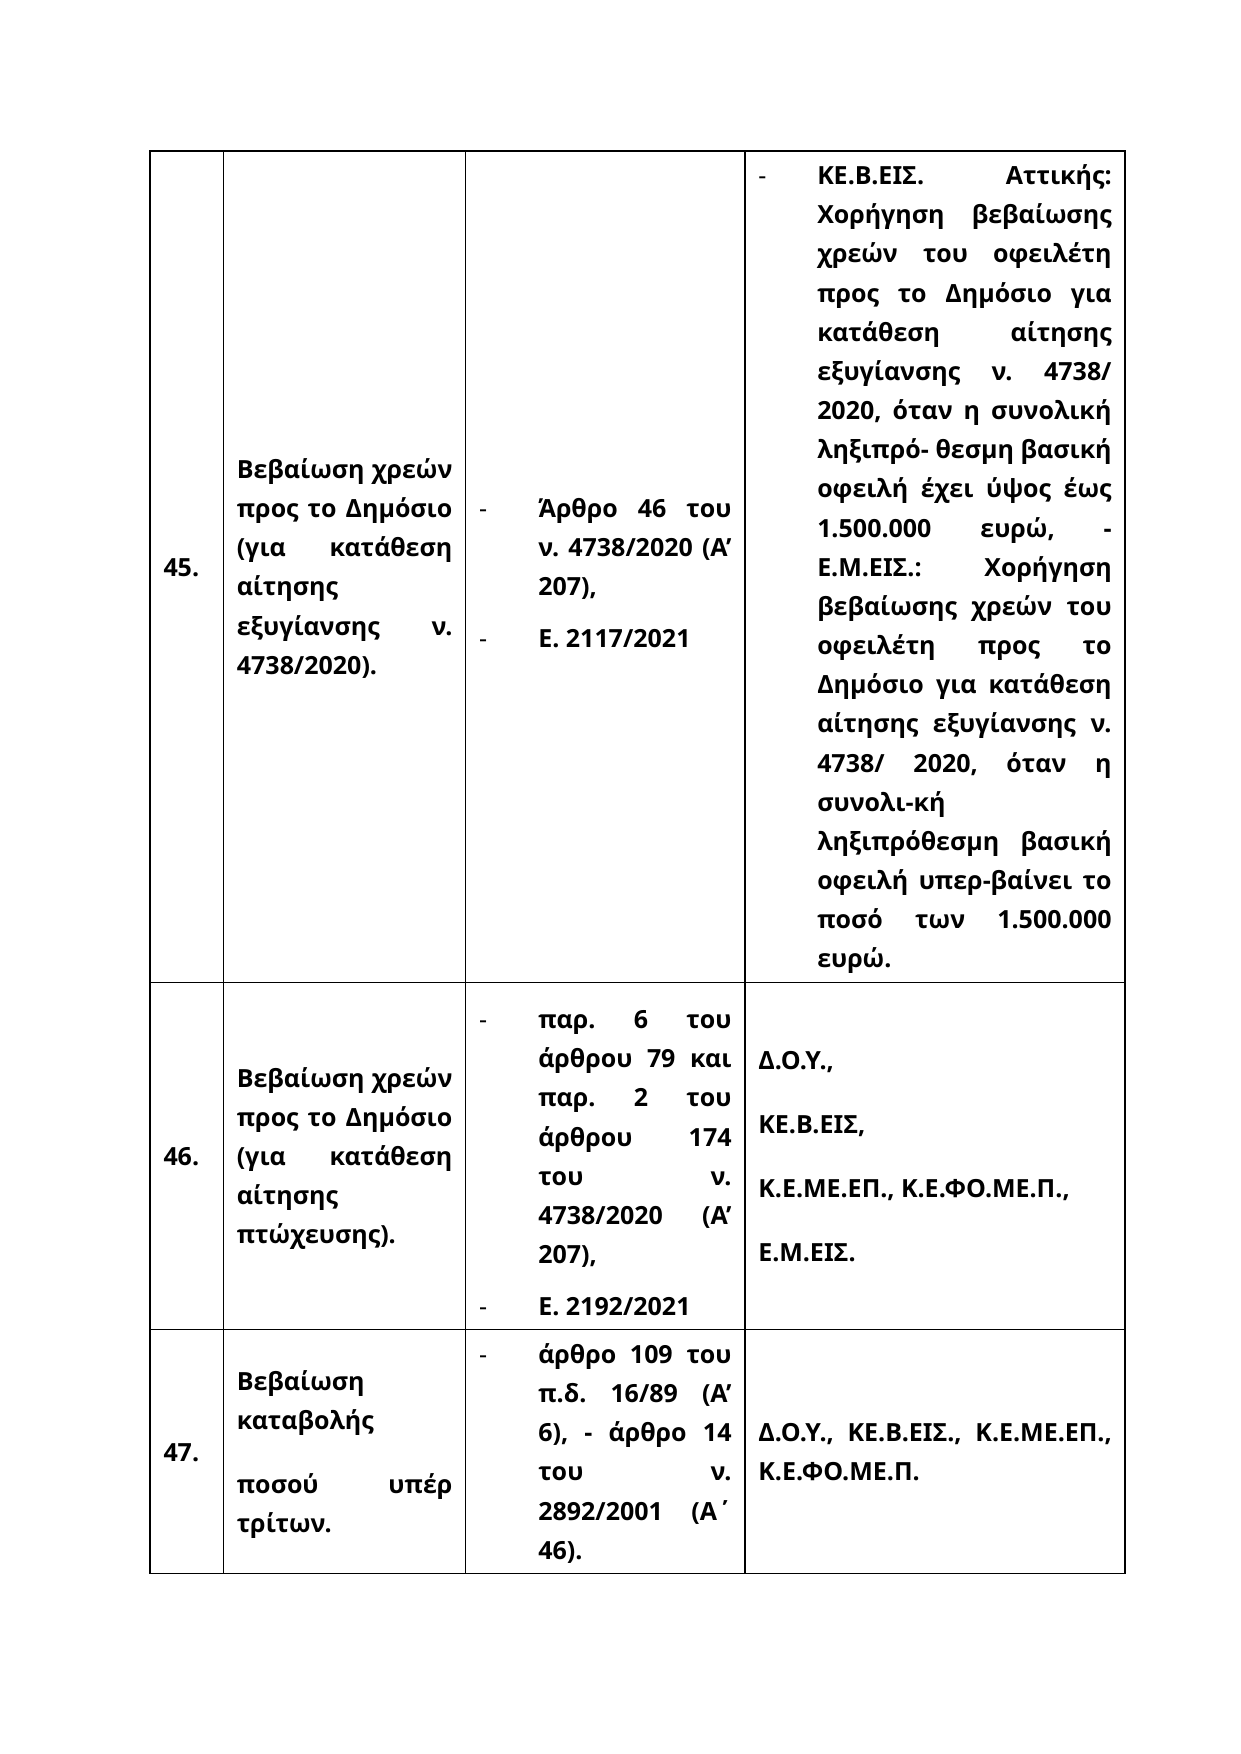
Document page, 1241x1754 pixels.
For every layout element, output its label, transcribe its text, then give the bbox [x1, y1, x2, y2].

table_cell - παρ. 6 του άρθρου 79 και παρ. 2 του άρθρου 174 του ν. 4738/2020 (Α’ 207), - Ε. 2192/2021 [466, 983, 744, 1329]
table_cell Δ.Ο.Υ., ΚΕ.Β.ΕΙΣ., Κ.Ε.ΜΕ.ΕΠ., Κ.Ε.ΦΟ.ΜΕ.Π. [746, 1330, 1124, 1573]
table_cell Δ.Ο.Υ., ΚΕ.Β.ΕΙΣ, Κ.Ε.ΜΕ.ΕΠ., Κ.Ε.ΦΟ.ΜΕ.Π., Ε.Μ.ΕΙΣ. [746, 983, 1124, 1329]
table_cell 47. [151, 1330, 223, 1573]
table_cell Βεβαίωση χρεών προς το Δημόσιο (για κατάθεση αίτησης εξυγίανσης ν. 4738/2020). [224, 152, 465, 981]
table_cell 45. [151, 152, 223, 981]
table_cell 46. [151, 983, 223, 1329]
table_cell - Άρθρο 46 του ν. 4738/2020 (Α’ 207), - Ε. 2117/2021 [466, 152, 744, 981]
table_cell - ΚΕ.Β.ΕΙΣ. Αττικής: Χορήγηση βεβαίωσης χρεών του οφειλέτη προς το Δημόσιο για κατάθεση αίτησης εξυγίανσης ν. 4738/ 2020, όταν η συνολική ληξιπρό- θεσμη βασική οφειλή έχει ύψος έως 1.500.000 ευρώ, - Ε.Μ.ΕΙΣ.: Χορήγηση βεβαίωσης χρεών του οφειλέτη προς το Δημόσιο για κατάθεση αίτησης εξυγίανσης ν. 4738/ 2020, όταν η συνολι-κή ληξιπρόθεσμη βασική οφειλή υπερ-βαίνει το ποσό των 1.500.000 ευρώ. [746, 152, 1124, 981]
table_cell - άρθρο 109 του π.δ. 16/89 (Α’ 6), - άρθρο 14 του ν. 2892/2001 (Α΄ 46). [466, 1330, 744, 1573]
table_cell Βεβαίωση καταβολής ποσού υπέρ τρίτων. [224, 1330, 465, 1573]
table_cell Βεβαίωση χρεών προς το Δημόσιο (για κατάθεση αίτησης πτώχευσης). [224, 983, 465, 1329]
